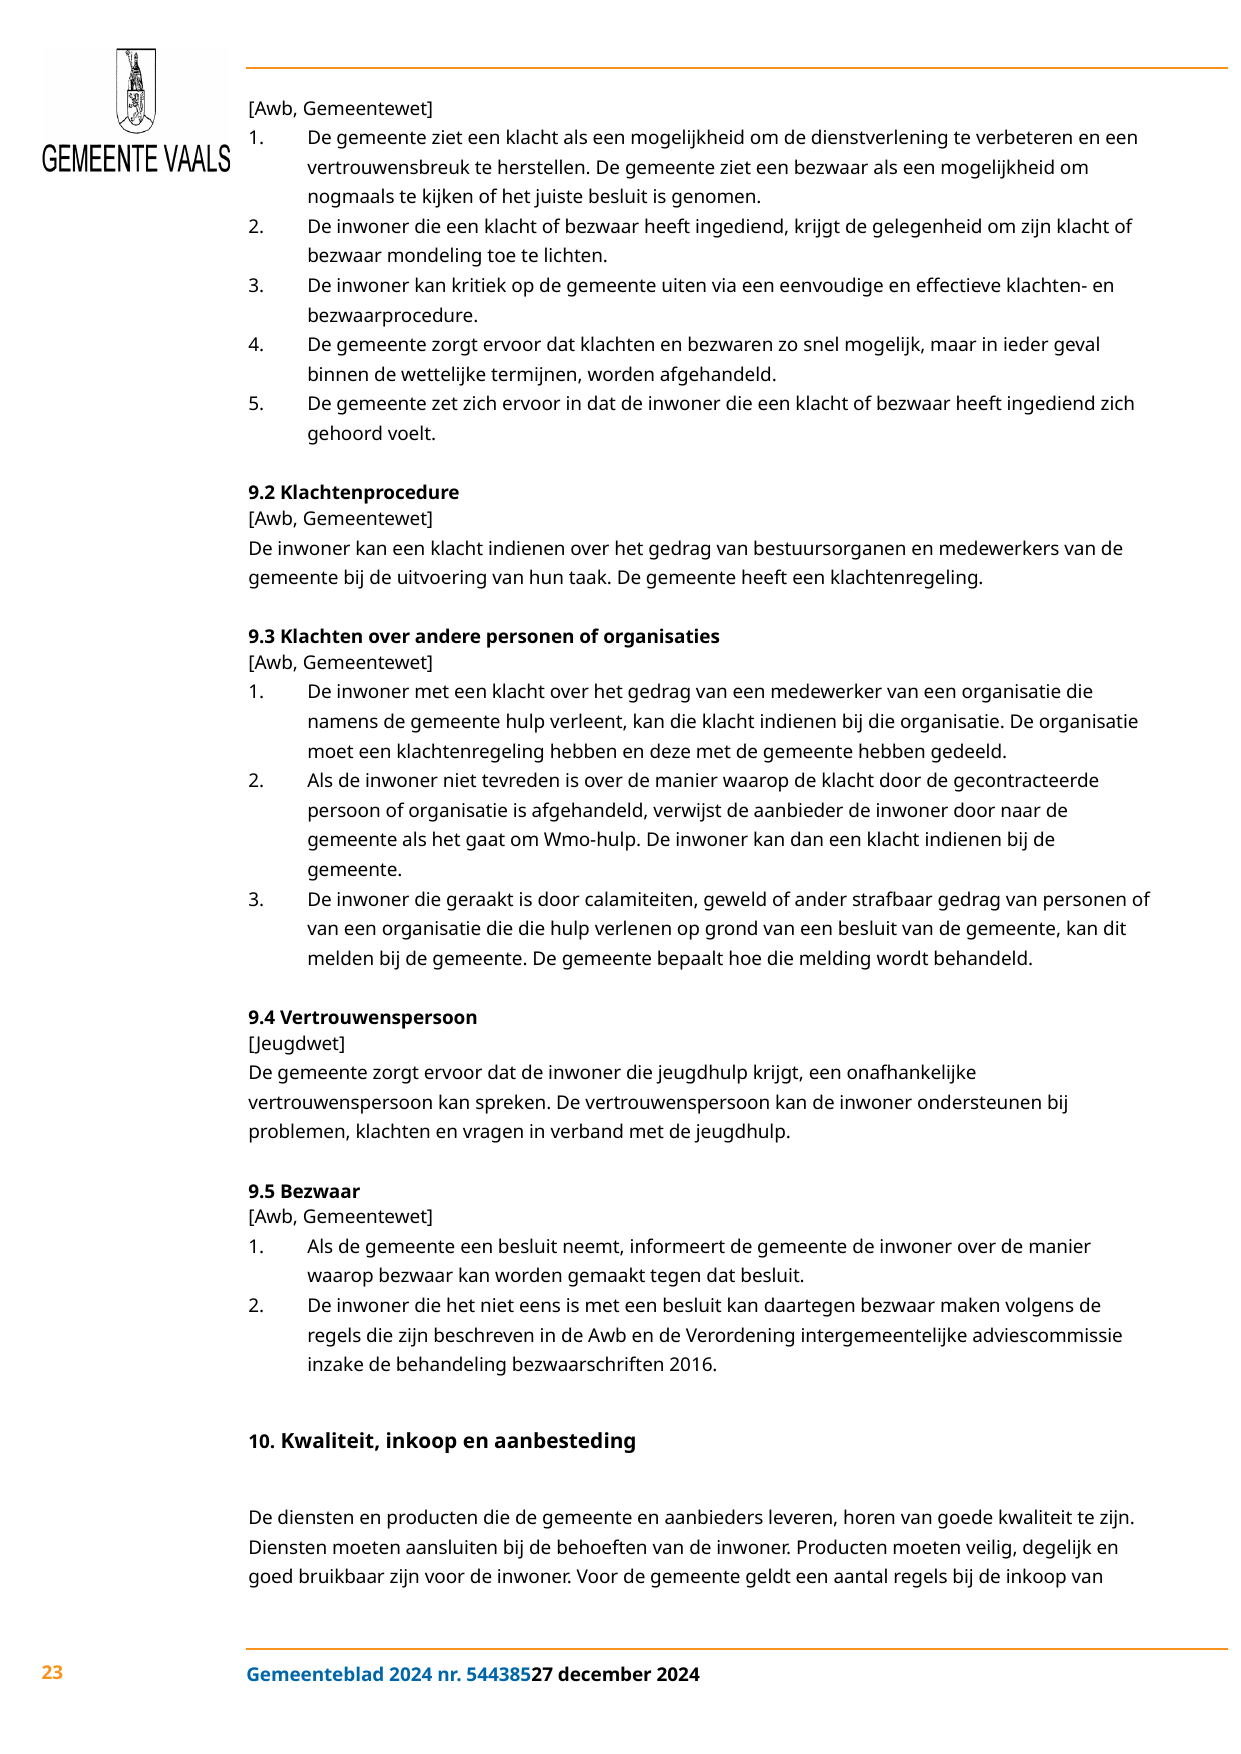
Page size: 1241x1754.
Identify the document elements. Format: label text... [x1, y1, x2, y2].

list De gemeente ziet een klacht als een mogelijkheid om de dienstverlening te verbeteren en een vertrouwensbreuk te herstellen. De gemeente ziet een bezwaar als een mogelijkheid om nogmaals te kijken of het juiste besluit is genomen. [248, 124, 1152, 209]
text [Awb, Gemeentewet] [248, 95, 1152, 121]
text [Awb, Gemeentewet] [248, 649, 1152, 675]
text [Awb, Gemeentewet] [248, 1203, 1152, 1229]
list De inwoner kan kritiek op de gemeente uiten via een eenvoudige en effectieve klachten- en bezwaarprocedure. [248, 272, 1152, 328]
picture [41, 47, 231, 172]
text 9.5 Bezwaar [248, 1178, 1152, 1203]
text 9.3 Klachten over andere personen of organisaties [248, 623, 1152, 649]
text [Awb, Gemeentewet] [248, 505, 1152, 531]
text De inwoner kan een klacht indienen over het gedrag van bestuursorganen en medewerkers van de gemeente bij de uitvoering van hun taak. De gemeente heeft een klachtenregeling. [248, 535, 1152, 590]
text [Jeugdwet] [248, 1030, 1152, 1056]
list De gemeente zet zich ervoor in dat de inwoner die een klacht of bezwaar heeft ingediend zich gehoord voelt. [248, 391, 1152, 446]
text 9.2 Klachtenprocedure [248, 479, 1152, 505]
text De gemeente zorgt ervoor dat de inwoner die jeugdhulp krijgt, een onafhankelijke vertrouwenspersoon kan spreken. De vertrouwenspersoon kan de inwoner ondersteunen bij problemen, klachten en vragen in verband met de jeugdhulp. [248, 1059, 1152, 1144]
list De inwoner die een klacht of bezwaar heeft ingediend, krijgt de gelegenheid om zijn klacht of bezwaar mondeling toe te lichten. [248, 213, 1152, 268]
text 9.4 Vertrouwenspersoon [248, 1004, 1152, 1030]
list De inwoner die het niet eens is met een besluit kan daartegen bezwaar maken volgens de regels die zijn beschreven in de Awb en de Verordening intergemeentelijke adviescommissie inzake de behandeling bezwaarschriften 2016. [248, 1292, 1152, 1377]
list Als de inwoner niet tevreden is over de manier waarop de klacht door de gecontracteerde persoon of organisatie is afgehandeld, verwijst de aanbieder de inwoner door naar de gemeente als het gaat om Wmo-hulp. De inwoner kan dan een klacht indienen bij de gemeente. [248, 767, 1152, 882]
list De inwoner met een klacht over het gedrag van een medewerker van een organisatie die namens de gemeente hulp verleent, kan die klacht indienen bij die organisatie. De organisatie moet een klachtenregeling hebben en deze met de gemeente hebben gedeeld. [248, 679, 1152, 764]
list De inwoner die geraakt is door calamiteiten, geweld of ander strafbaar gedrag van personen of van een organisatie die die hulp verlenen op grond van een besluit van de gemeente, kan dit melden bij de gemeente. De gemeente bepaalt hoe die melding wordt behandeld. [248, 886, 1152, 971]
list De gemeente zorgt ervoor dat klachten en bezwaren zo snel mogelijk, maar in ieder geval binnen de wettelijke termijnen, worden afgehandeld. [248, 331, 1152, 387]
text 10. Kwaliteit, inkoop en aanbesteding [248, 1427, 1152, 1455]
list Als de gemeente een besluit neemt, informeert de gemeente de inwoner over de manier waarop bezwaar kan worden gemaakt tegen dat besluit. [248, 1233, 1152, 1288]
text De diensten en producten die de gemeente en aanbieders leveren, horen van goede kwaliteit te zijn. Diensten moeten aansluiten bij de behoeften van de inwoner. Producten moeten veilig, degelijk en goed bruikbaar zijn voor de inwoner. Voor de gemeente geldt een aantal regels bij de inkoop van [248, 1504, 1152, 1589]
